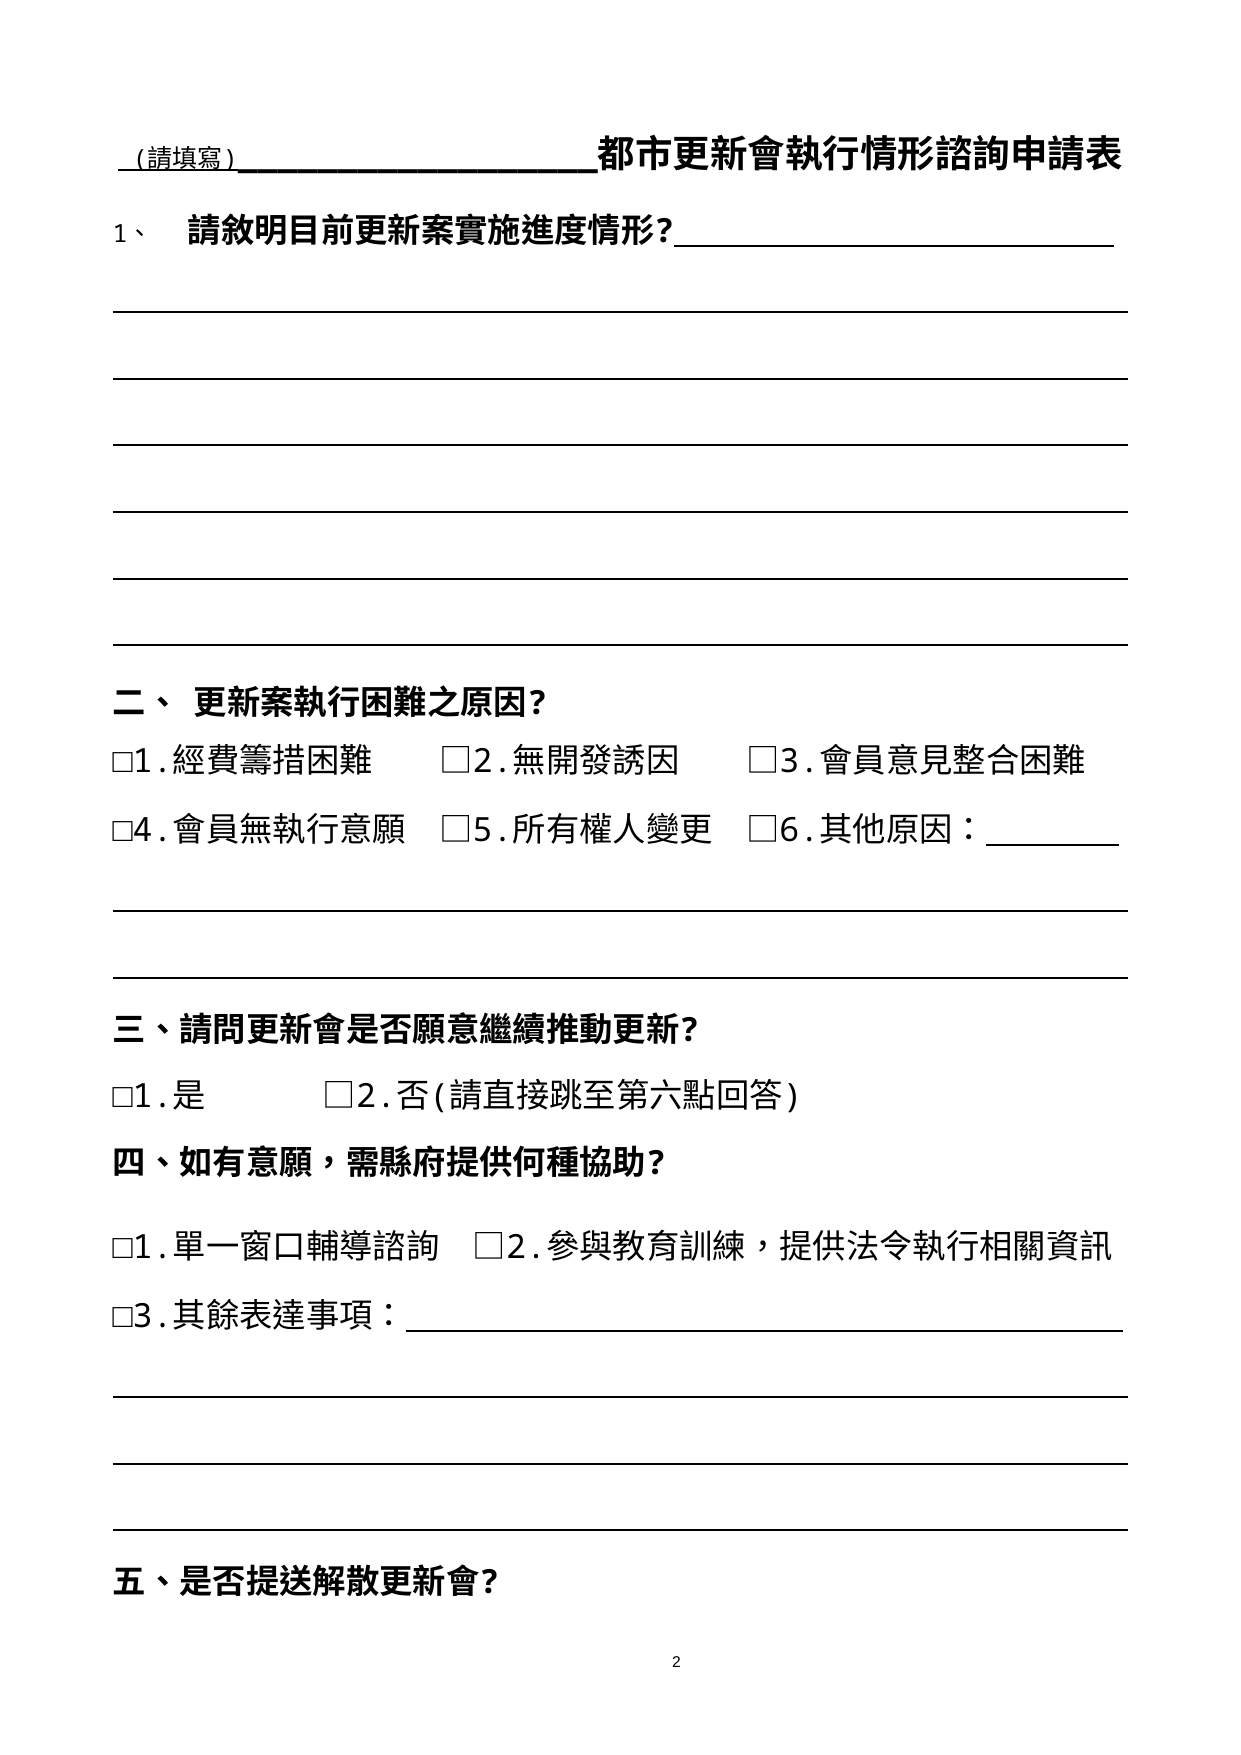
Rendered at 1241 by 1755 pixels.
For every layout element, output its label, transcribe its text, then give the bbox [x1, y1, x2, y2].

text (請填寫)__________________都市更新會執行情形諮詢申請表 [112, 100, 1128, 184]
text 三、請問更新會是否願意繼續推動更新? [112, 1008, 1128, 1049]
text □1.單一窗口輔導諮詢 □2.參與教育訓練，提供法令執行相關資訊 [112, 1220, 1128, 1269]
text □4.會員無執行意願 □5.所有權人變更 □6.其他原因： [112, 808, 1128, 849]
text □1.是 □2.否(請直接跳至第六點回答) [112, 1074, 1128, 1116]
text 五、是否提送解散更新會? [112, 1560, 1128, 1602]
list 請敘明目前更新案實施進度情形? [112, 209, 1128, 250]
text 四、如有意願，需縣府提供何種協助? [112, 1141, 1128, 1183]
text 二、 更新案執行困難之原因? [112, 675, 1128, 724]
text □1.經費籌措困難 □2.無開發誘因 □3.會員意見整合困難 [112, 734, 1128, 783]
text □3.其餘表達事項： [112, 1294, 1128, 1335]
